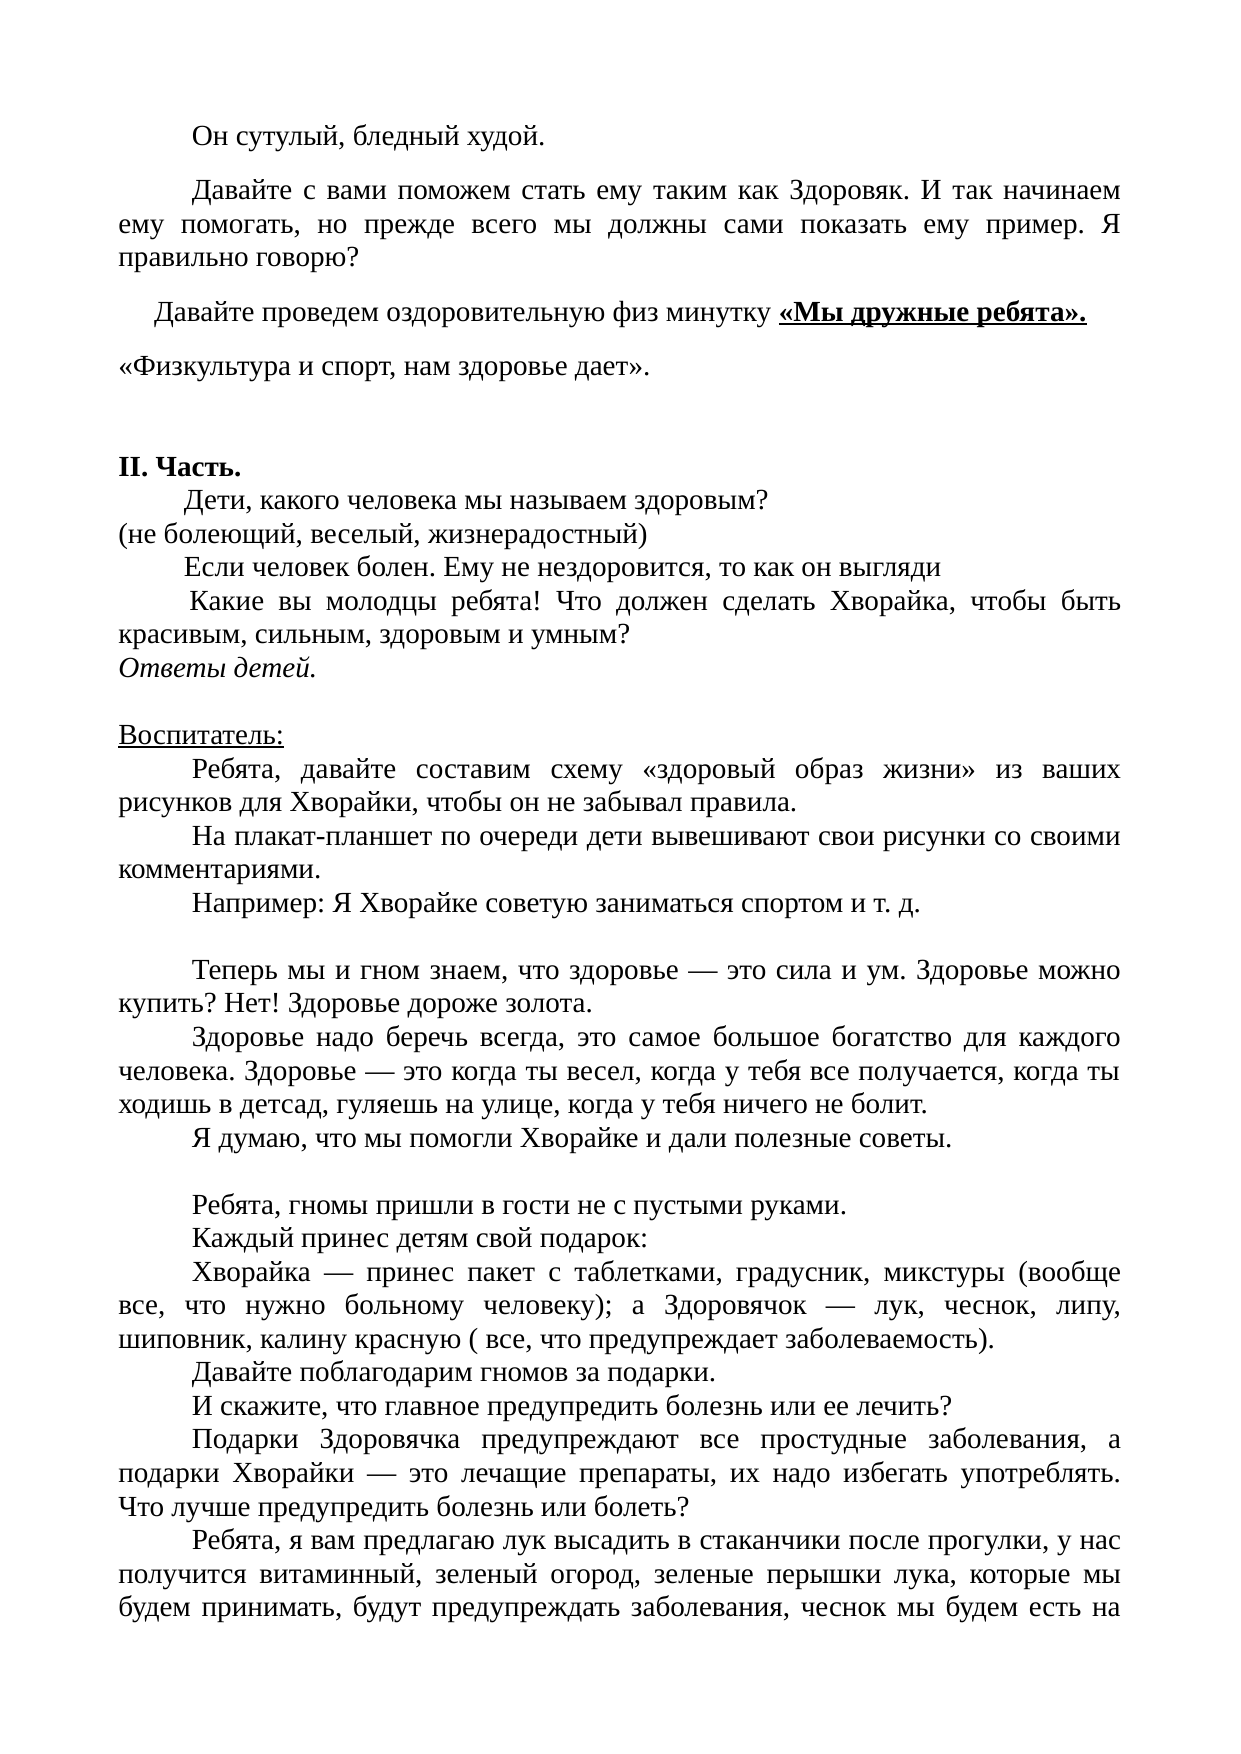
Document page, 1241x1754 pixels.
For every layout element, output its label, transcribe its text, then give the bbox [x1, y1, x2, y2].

text Здоровье надо беречь всегда, это самое большое богатство для каждого человека. Здоровье — это когда ты весел, когда у тебя все получается, когда ты ходишь в детсад, гуляешь на улице, когда у тебя ничего не болит. [118, 1019, 1122, 1120]
text Ответы детей. [118, 650, 1122, 684]
text Ребята, гномы пришли в гости не с пустыми руками. [118, 1187, 1122, 1220]
text Хворайка — принес пакет с таблетками, градусник, микстуры (вообще все, что нужно больному человеку); а Здоровячок — лук, чеснок, липу, шиповник, калину красную ( все, что предупреждает заболеваемость). [118, 1254, 1122, 1354]
text Теперь мы и гном знаем, что здоровье — это сила и ум. Здоровье можно купить? Нет! Здоровье дороже золота. [118, 952, 1122, 1019]
text Каждый принес детям свой подарок: [118, 1220, 1122, 1254]
text Ребята, я вам предлагаю лук высадить в стаканчики после прогулки, у нас получится витаминный, зеленый огород, зеленые перышки лука, которые мы будем принимать, будут предупреждать заболевания, чеснок мы будем есть на [118, 1522, 1122, 1623]
text «Физкультура и спорт, нам здоровье дает». [118, 348, 1122, 382]
text Я думаю, что мы помогли Хворайке и дали полезные советы. [118, 1120, 1122, 1153]
text Давайте проведем оздоровительную физ минутку «Мы дружные ребята». [118, 294, 1122, 327]
text И скажите, что главное предупредить болезнь или ее лечить? [118, 1388, 1122, 1422]
text Давайте поблагодарим гномов за подарки. [118, 1354, 1122, 1388]
list II. Часть. [118, 449, 1122, 482]
list Если человек болен. Ему не нездоровится, то как он выгляди [118, 549, 1122, 583]
list Дети, какого человека мы называем здоровым? [118, 482, 1122, 516]
list Какие вы молодцы ребята! Что должен сделать Хворайка, чтобы быть красивым, сильным, здоровым и умным? [118, 583, 1122, 650]
text Он сутулый, бледный худой. [118, 118, 1122, 152]
text Давайте с вами поможем стать ему таким как Здоровяк. И так начинаем ему помогать, но прежде всего мы должны сами показать ему пример. Я правильно говорю? [118, 172, 1122, 273]
text Подарки Здоровячка предупреждают все простудные заболевания, а подарки Хворайки — это лечащие препараты, их надо избегать употреблять. Что лучше предупредить болезнь или болеть? [118, 1422, 1122, 1522]
text Воспитатель: [118, 717, 1122, 751]
text На плакат-планшет по очереди дети вывешивают свои рисунки со своими комментариями. [118, 818, 1122, 885]
text Ребята, давайте составим схему «здоровый образ жизни» из ваших рисунков для Хворайки, чтобы он не забывал правила. [118, 751, 1122, 818]
list (не болеющий, веселый, жизнерадостный) [118, 516, 1122, 549]
text Например: Я Хворайке советую заниматься спортом и т. д. [118, 885, 1122, 918]
